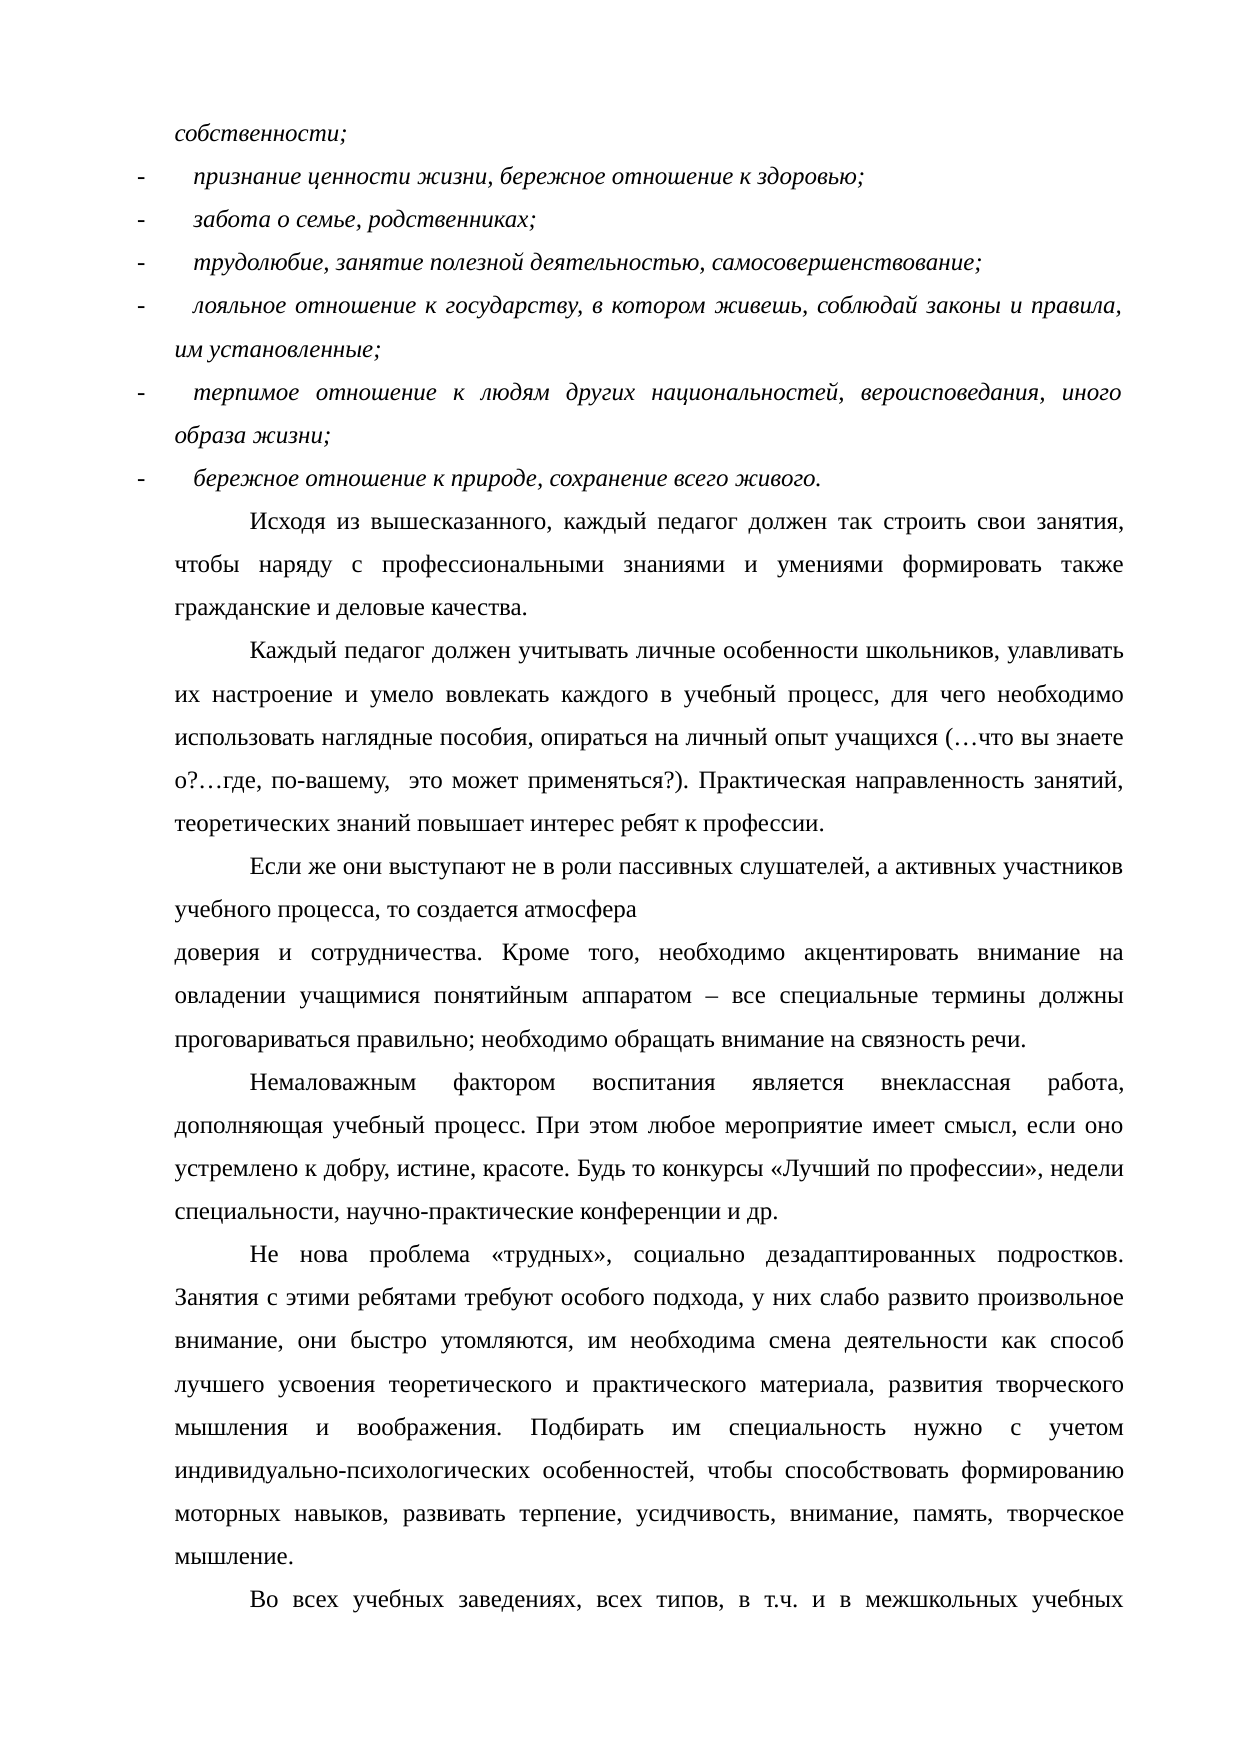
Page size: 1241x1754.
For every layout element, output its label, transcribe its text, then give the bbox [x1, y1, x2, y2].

text Во всех учебных заведениях, всех типов, в т.ч. и в межшкольных учебных [174, 1584, 1125, 1613]
text Исходя из вышесказанного, каждый педагог должен так строить свои занятия, чтобы наряду с профессиональными знаниями и умениями формировать также гражданские и деловые качества. [174, 506, 1125, 621]
text Немаловажным фактором воспитания является внеклассная работа, дополняющая учебный процесс. При этом любое мероприятие имеет смысл, если оно устремлено к добру, истине, красоте. Будь то конкурсы «Лучший по профессии», недели специальности, научно-практические конференции и др. [174, 1067, 1125, 1225]
text доверия и сотрудничества. Кроме того, необходимо акцентировать внимание на овладении учащимися понятийным аппаратом – все специальные термины должны проговариваться правильно; необходимо обращать внимание на связность речи. [174, 937, 1125, 1052]
list собственности; [137, 118, 1125, 147]
list лояльное отношение к государству, в котором живешь, соблюдай законы и правила, им установленные; [137, 291, 1125, 362]
list признание ценности жизни, бережное отношение к здоровью; [137, 161, 1125, 190]
list забота о семье, родственниках; [137, 204, 1125, 233]
text Если же они выступают не в роли пассивных слушателей, а активных участников учебного процесса, то создается атмосфера [174, 851, 1125, 923]
text Каждый педагог должен учитывать личные особенности школьников, улавливать их настроение и умело вовлекать каждого в учебный процесс, для чего необходимо использовать наглядные пособия, опираться на личный опыт учащихся (…что вы знаете о?…где, по-вашему, это может применяться?). Практическая направленность занятий, теоретических знаний повышает интерес ребят к профессии. [174, 636, 1125, 837]
list терпимое отношение к людям других национальностей, вероисповедания, иного образа жизни; [137, 377, 1125, 449]
text Не нова проблема «трудных», социально дезадаптированных подростков. Занятия с этими ребятами требуют особого подхода, у них слабо развито произвольное внимание, они быстро утомляются, им необходима смена деятельности как способ лучшего усвоения теоретического и практического материала, развития творческого мышления и воображения. Подбирать им специальность нужно с учетом индивидуально-психологических особенностей, чтобы способствовать формированию моторных навыков, развивать терпение, усидчивость, внимание, память, творческое мышление. [174, 1239, 1125, 1570]
list трудолюбие, занятие полезной деятельностью, самосовершенствование; [137, 247, 1125, 276]
list бережное отношение к природе, сохранение всего живого. [137, 463, 1125, 492]
